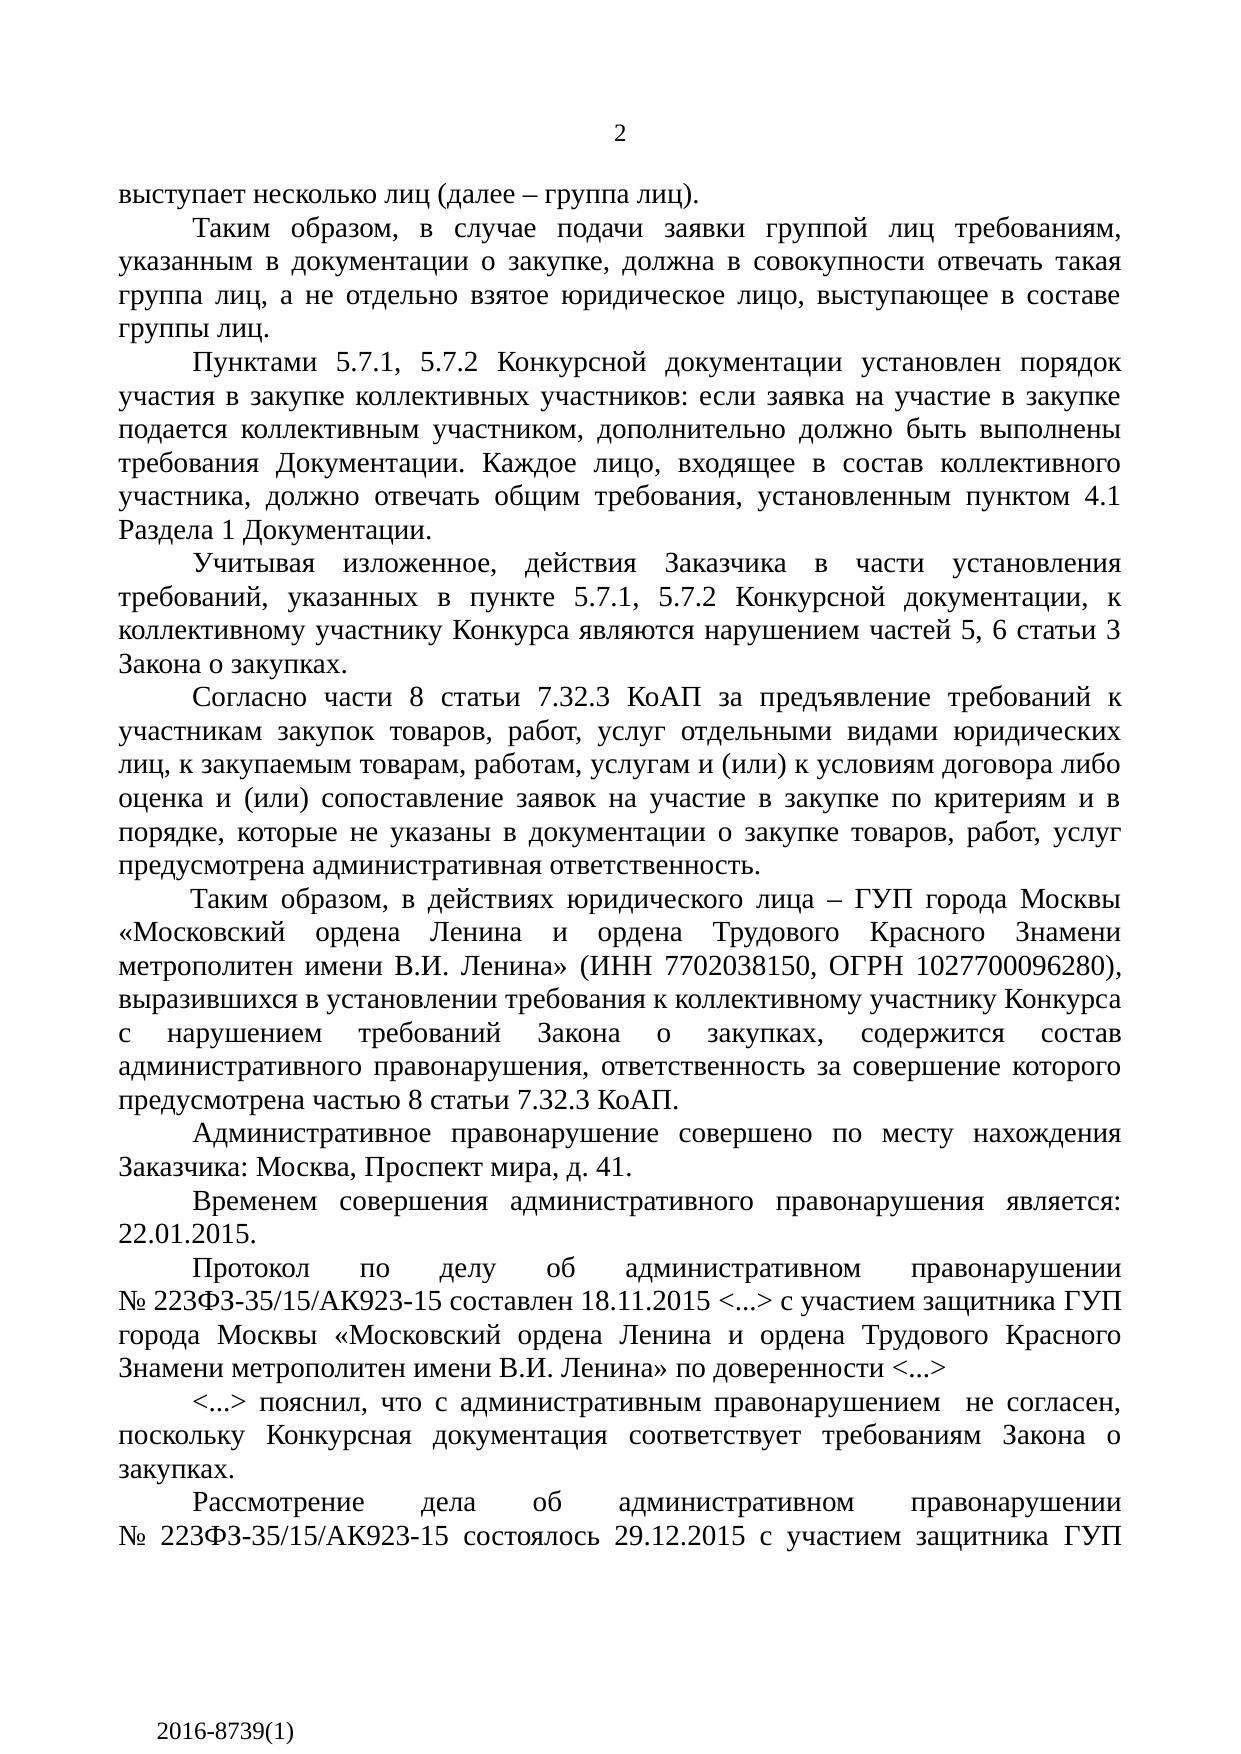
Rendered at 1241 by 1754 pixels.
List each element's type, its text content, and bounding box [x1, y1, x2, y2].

text Таким образом, в случае подачи заявки группой лиц требованиям, указанным в документации о закупке, должна в совокупности отвечать такая группа лиц, а не отдельно взятое юридическое лицо, выступающее в составе группы лиц. [118, 210, 1122, 344]
text Учитывая изложенное, действия Заказчика в части установления требований, указанных в пункте 5.7.1, 5.7.2 Конкурсной документации, к коллективному участнику Конкурса являются нарушением частей 5, 6 статьи 3 Закона о закупках. [118, 545, 1122, 679]
text Рассмотрение дела об административном правонарушении № 223ФЗ-35/15/АК923-15 состоялось 29.12.2015 с участием защитника ГУП [118, 1484, 1122, 1552]
text Административное правонарушение совершено по месту нахождения Заказчика: Москва, Проспект мира, д. 41. [118, 1116, 1122, 1183]
text <...> пояснил, что с административным правонарушением не согласен, поскольку Конкурсная документация соответствует требованиям Закона о закупках. [118, 1384, 1122, 1484]
text Таким образом, в действиях юридического лица – ГУП города Москвы «Московский ордена Ленина и ордена Трудового Красного Знамени метрополитен имени В.И. Ленина» (ИНН 7702038150, ОГРН 1027700096280), выразившихся в установлении требования к коллективному участнику Конкурса с нарушением требований Закона о закупках, содержится состав административного правонарушения, ответственность за совершение которого предусмотрена частью 8 статьи 7.32.3 КоАП. [118, 881, 1122, 1116]
text Согласно части 8 статьи 7.32.3 КоАП за предъявление требований к участникам закупок товаров, работ, услуг отдельными видами юридических лиц, к закупаемым товарам, работам, услугам и (или) к условиям договора либо оценка и (или) сопоставление заявок на участие в закупке по критериям и в порядке, которые не указаны в документации о закупке товаров, работ, услуг предусмотрена административная ответственность. [118, 679, 1122, 881]
text Временем совершения административного правонарушения является: 22.01.2015. [118, 1183, 1122, 1250]
text выступает несколько лиц (далее – группа лиц). [118, 176, 1122, 210]
text Пунктами 5.7.1, 5.7.2 Конкурсной документации установлен порядок участия в закупке коллективных участников: если заявка на участие в закупке подается коллективным участником, дополнительно должно быть выполнены требования Документации. Каждое лицо, входящее в состав коллективного участника, должно отвечать общим требования, установленным пунктом 4.1 Раздела 1 Документации. [118, 344, 1122, 545]
text Протокол по делу об административном правонарушении № 223ФЗ-35/15/АК923-15 составлен 18.11.2015 <...> с участием защитника ГУП города Москвы «Московский ордена Ленина и ордена Трудового Красного Знамени метрополитен имени В.И. Ленина» по доверенности <...> [118, 1250, 1122, 1384]
